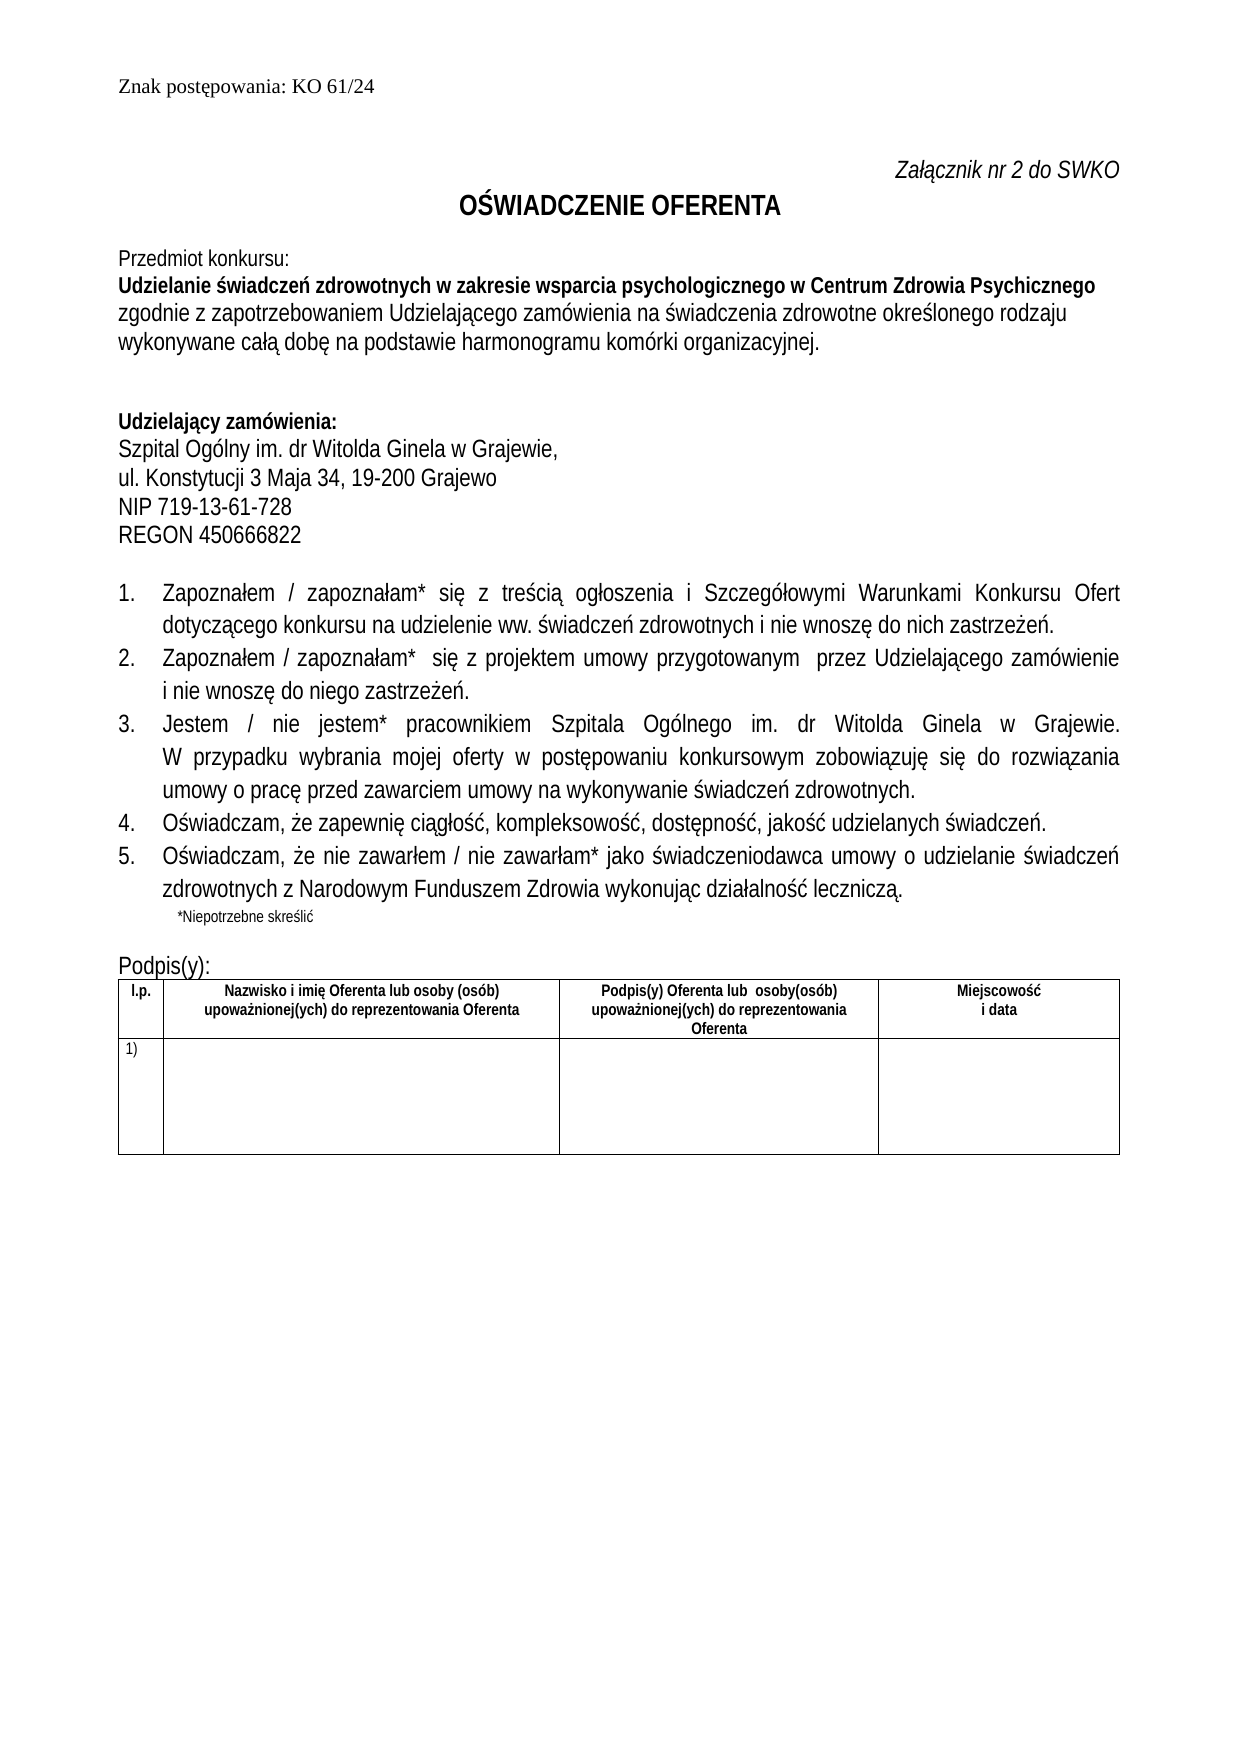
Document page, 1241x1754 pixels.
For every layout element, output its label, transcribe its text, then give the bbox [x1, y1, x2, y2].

text OŚWIADCZENIE OFERENTA [118, 188, 1122, 221]
list Zapoznałem / zapoznałam* się z projektem umowy przygotowanym przez Udzielającego zamówienie i nie wnoszę do niego zastrzeżeń. [118, 643, 1122, 705]
text Załącznik nr 2 do SWKO [118, 155, 1122, 183]
text *Niepotrzebne skreślić [118, 907, 1122, 926]
list Zapoznałem / zapoznałam* się z treścią ogłoszenia i Szczegółowymi Warunkami Konkursu Ofert dotyczącego konkursu na udzielenie ww. świadczeń zdrowotnych i nie wnoszę do nich zastrzeżeń. [118, 578, 1122, 639]
table_cell [164, 1039, 559, 1154]
list Oświadczam, że zapewnię ciągłość, kompleksowość, dostępność, jakość udzielanych świadczeń. [118, 808, 1122, 837]
table_cell [560, 1039, 878, 1154]
table_cell [879, 1039, 1119, 1154]
text Szpital Ogólny im. dr Witolda Ginela w Grajewie, [118, 434, 1122, 463]
text REGON 450666822 [118, 520, 1122, 549]
list Oświadczam, że nie zawarłem / nie zawarłam* jako świadczeniodawca umowy o udzielanie świadczeń zdrowotnych z Narodowym Funduszem Zdrowia wykonując działalność leczniczą. [118, 841, 1122, 902]
subtitle Udzielanie świadczeń zdrowotnych w zakresie wsparcia psychologicznego w Centrum Zdrowia Psychicznego [118, 272, 1122, 298]
subtitle wykonywane całą dobę na podstawie harmonogramu komórki organizacyjnej. [118, 327, 1122, 355]
table_header Podpis(y) Oferenta lub osoby(osób) upoważnionej(ych) do reprezentowania Oferenta [560, 980, 878, 1038]
subtitle zgodnie z zapotrzebowaniem Udzielającego zamówienia na świadczenia zdrowotne określonego rodzaju [118, 298, 1122, 327]
table_header Miejscowość i data [879, 980, 1119, 1038]
table_header Nazwisko i imię Oferenta lub osoby (osób) upoważnionej(ych) do reprezentowania Oferenta [164, 980, 559, 1038]
table_header l.p. [119, 980, 163, 1038]
table_cell 1) [119, 1039, 163, 1154]
list Jestem / nie jestem* pracownikiem Szpitala Ogólnego im. dr Witolda Ginela w Grajewie. W przypadku wybrania mojej oferty w postępowaniu konkursowym zobowiązuję się do rozwiązania umowy o pracę przed zawarciem umowy na wykonywanie świadczeń zdrowotnych. [118, 709, 1122, 804]
text NIP 719-13-61-728 [118, 492, 1122, 520]
text ul. Konstytucji 3 Maja 34, 19-200 Grajewo [118, 463, 1122, 492]
subtitle Przedmiot konkursu: [118, 245, 1122, 272]
text Podpis(y): [118, 951, 1122, 979]
text Udzielający zamówienia: [118, 408, 1122, 434]
